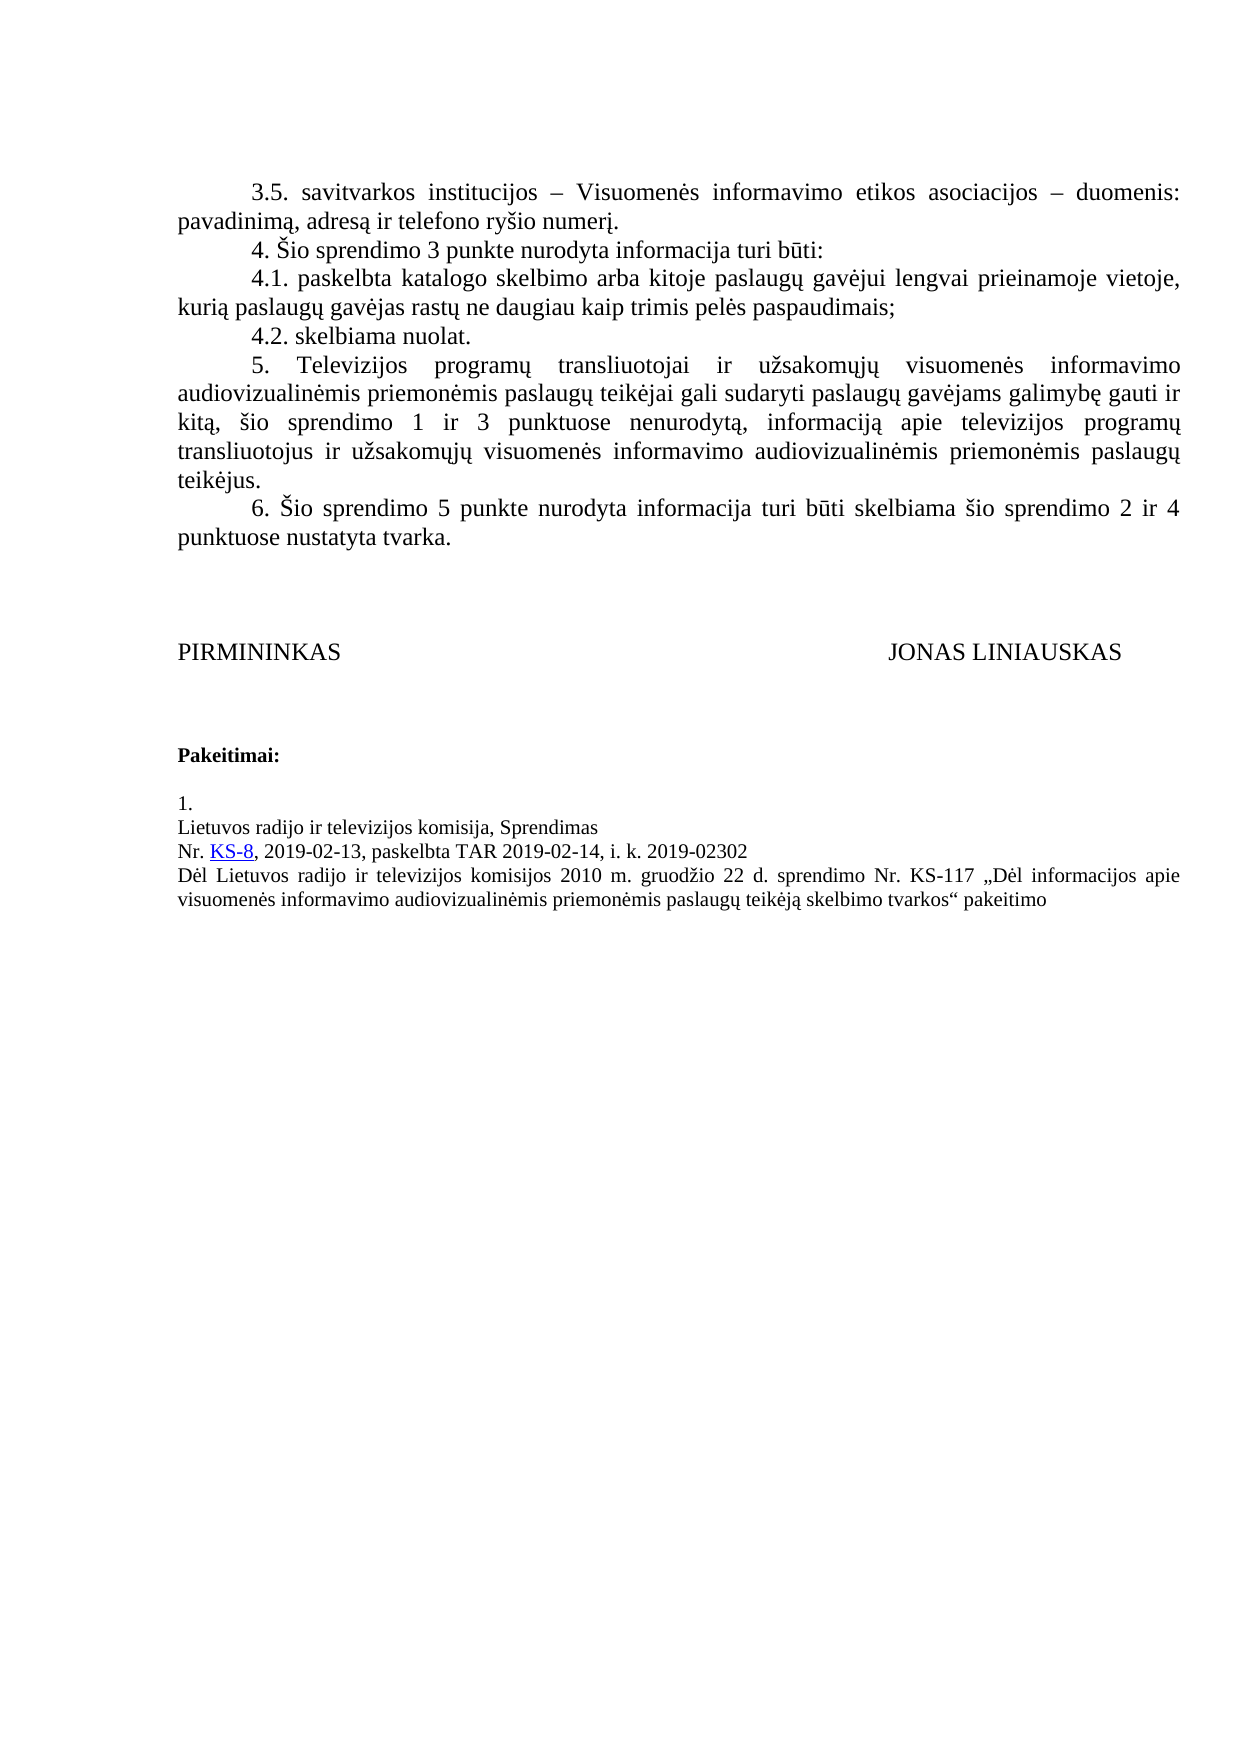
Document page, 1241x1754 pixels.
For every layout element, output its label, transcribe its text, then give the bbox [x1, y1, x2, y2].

text 4. Šio sprendimo 3 punkte nurodyta informacija turi būti: [177, 235, 1181, 263]
text Dėl Lietuvos radijo ir televizijos komisijos 2010 m. gruodžio 22 d. sprendimo Nr. KS-117 „Dėl informacijos apie visuomenės informavimo audiovizualinėmis priemonėmis paslaugų teikėją skelbimo tvarkos“ pakeitimo [177, 863, 1181, 911]
text Pirmininkas Jonas Liniauskas [177, 637, 1181, 666]
text 6. Šio sprendimo 5 punkte nurodyta informacija turi būti skelbiama šio sprendimo 2 ir 4 punktuose nustatyta tvarka. [177, 493, 1181, 551]
text Pakeitimai: [177, 743, 1181, 767]
text Nr. KS-8, 2019-02-13, paskelbta TAR 2019-02-14, i. k. 2019-02302 [177, 839, 1181, 863]
text 4.1. paskelbta katalogo skelbimo arba kitoje paslaugų gavėjui lengvai prieinamoje vietoje, kurią paslaugų gavėjas rastų ne daugiau kaip trimis pelės paspaudimais; [177, 263, 1181, 321]
text 3.5. savitvarkos institucijos – Visuomenės informavimo etikos asociacijos – duomenis: pavadinimą, adresą ir telefono ryšio numerį. [177, 177, 1181, 235]
text Lietuvos radijo ir televizijos komisija, Sprendimas [177, 815, 1181, 839]
text 5. Televizijos programų transliuotojai ir užsakomųjų visuomenės informavimo audiovizualinėmis priemonėmis paslaugų teikėjai gali sudaryti paslaugų gavėjams galimybę gauti ir kitą, šio sprendimo 1 ir 3 punktuose nenurodytą, informaciją apie televizijos programų transliuotojus ir užsakomųjų visuomenės informavimo audiovizualinėmis priemonėmis paslaugų teikėjus. [177, 350, 1181, 493]
text 1. [177, 791, 1181, 815]
text 4.2. skelbiama nuolat. [177, 321, 1181, 350]
